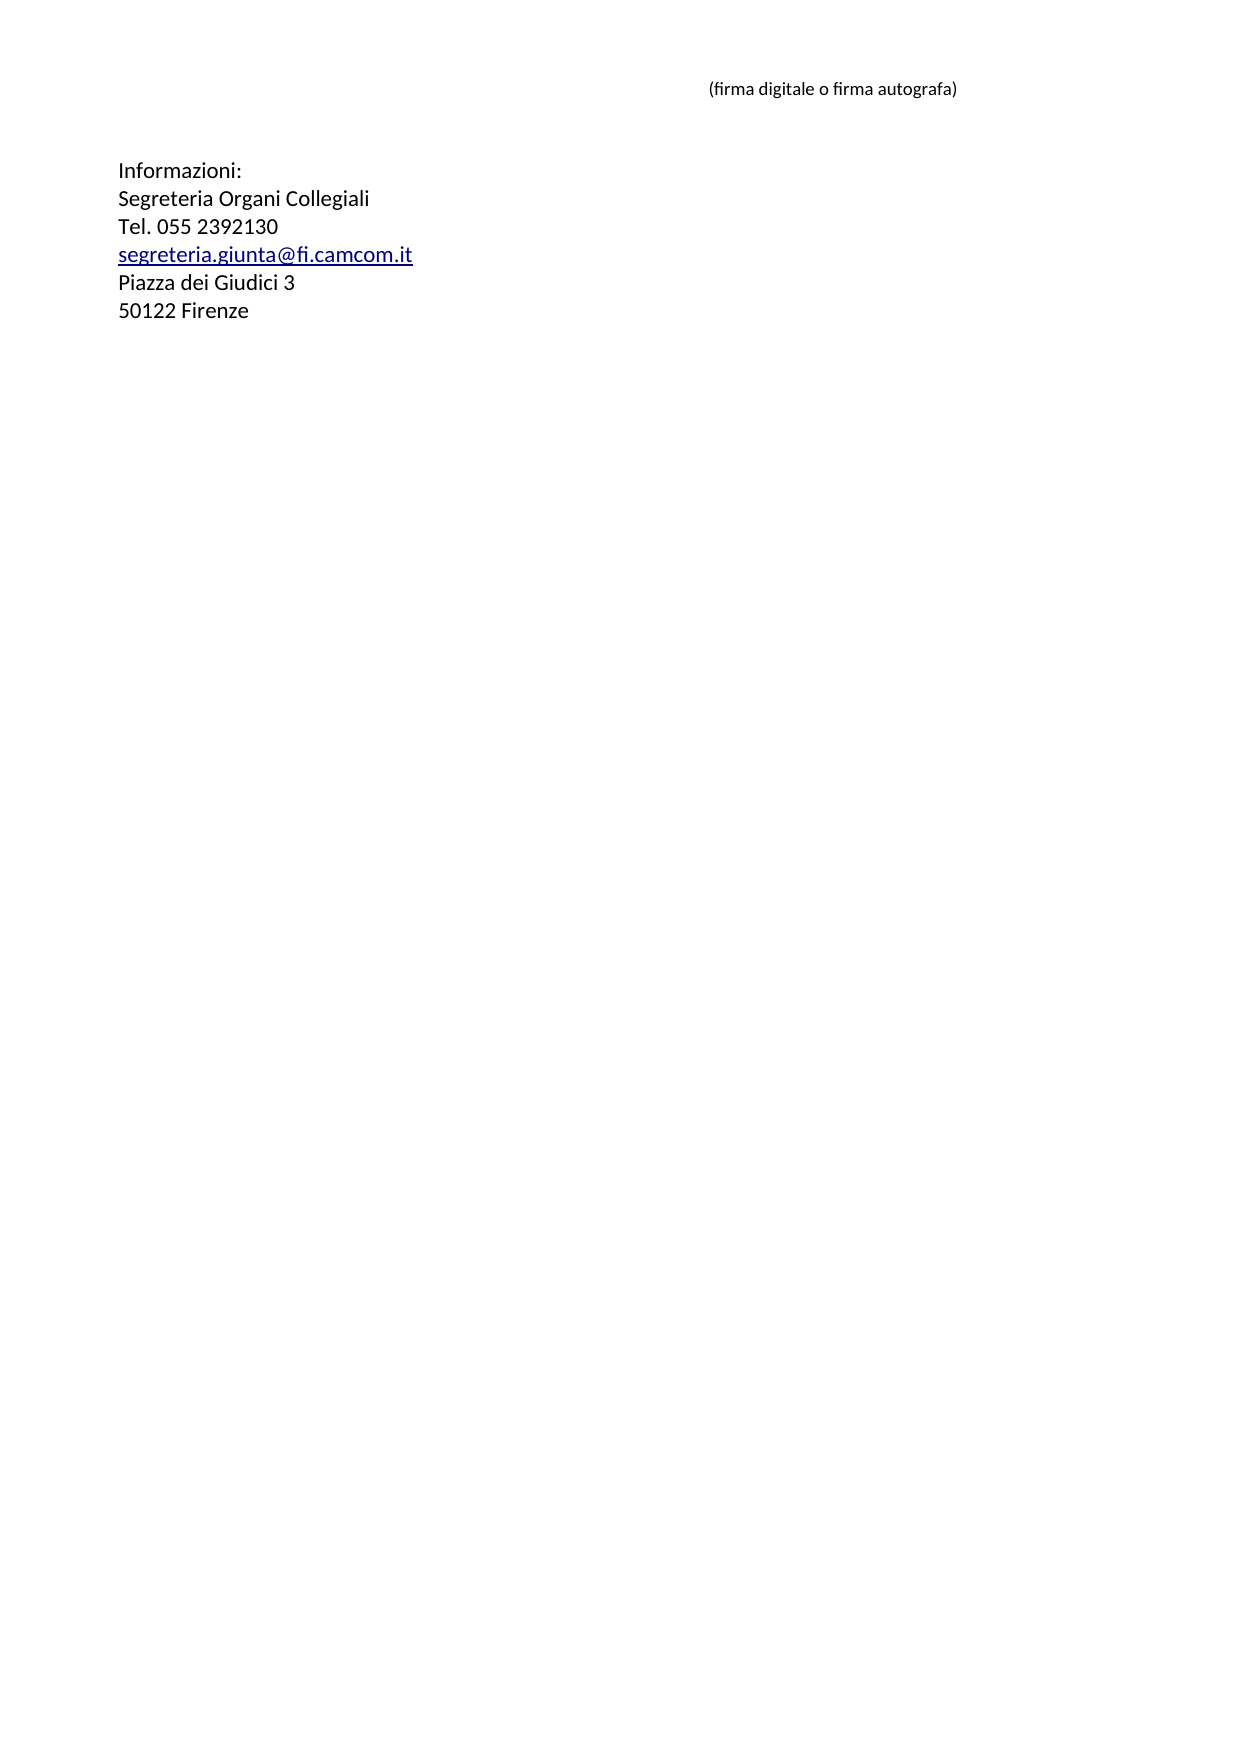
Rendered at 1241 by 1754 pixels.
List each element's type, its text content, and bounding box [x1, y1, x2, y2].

text Segreteria Organi Collegiali [118, 184, 1122, 212]
text Piazza dei Giudici 3 [118, 268, 1122, 296]
text Informazioni: [118, 156, 1122, 184]
text segreteria.giunta@fi.camcom.it [118, 240, 1122, 268]
text 50122 Firenze [118, 296, 1122, 324]
text (firma digitale o firma autografa) [634, 77, 1122, 100]
text Tel. 055 2392130 [118, 212, 1122, 240]
